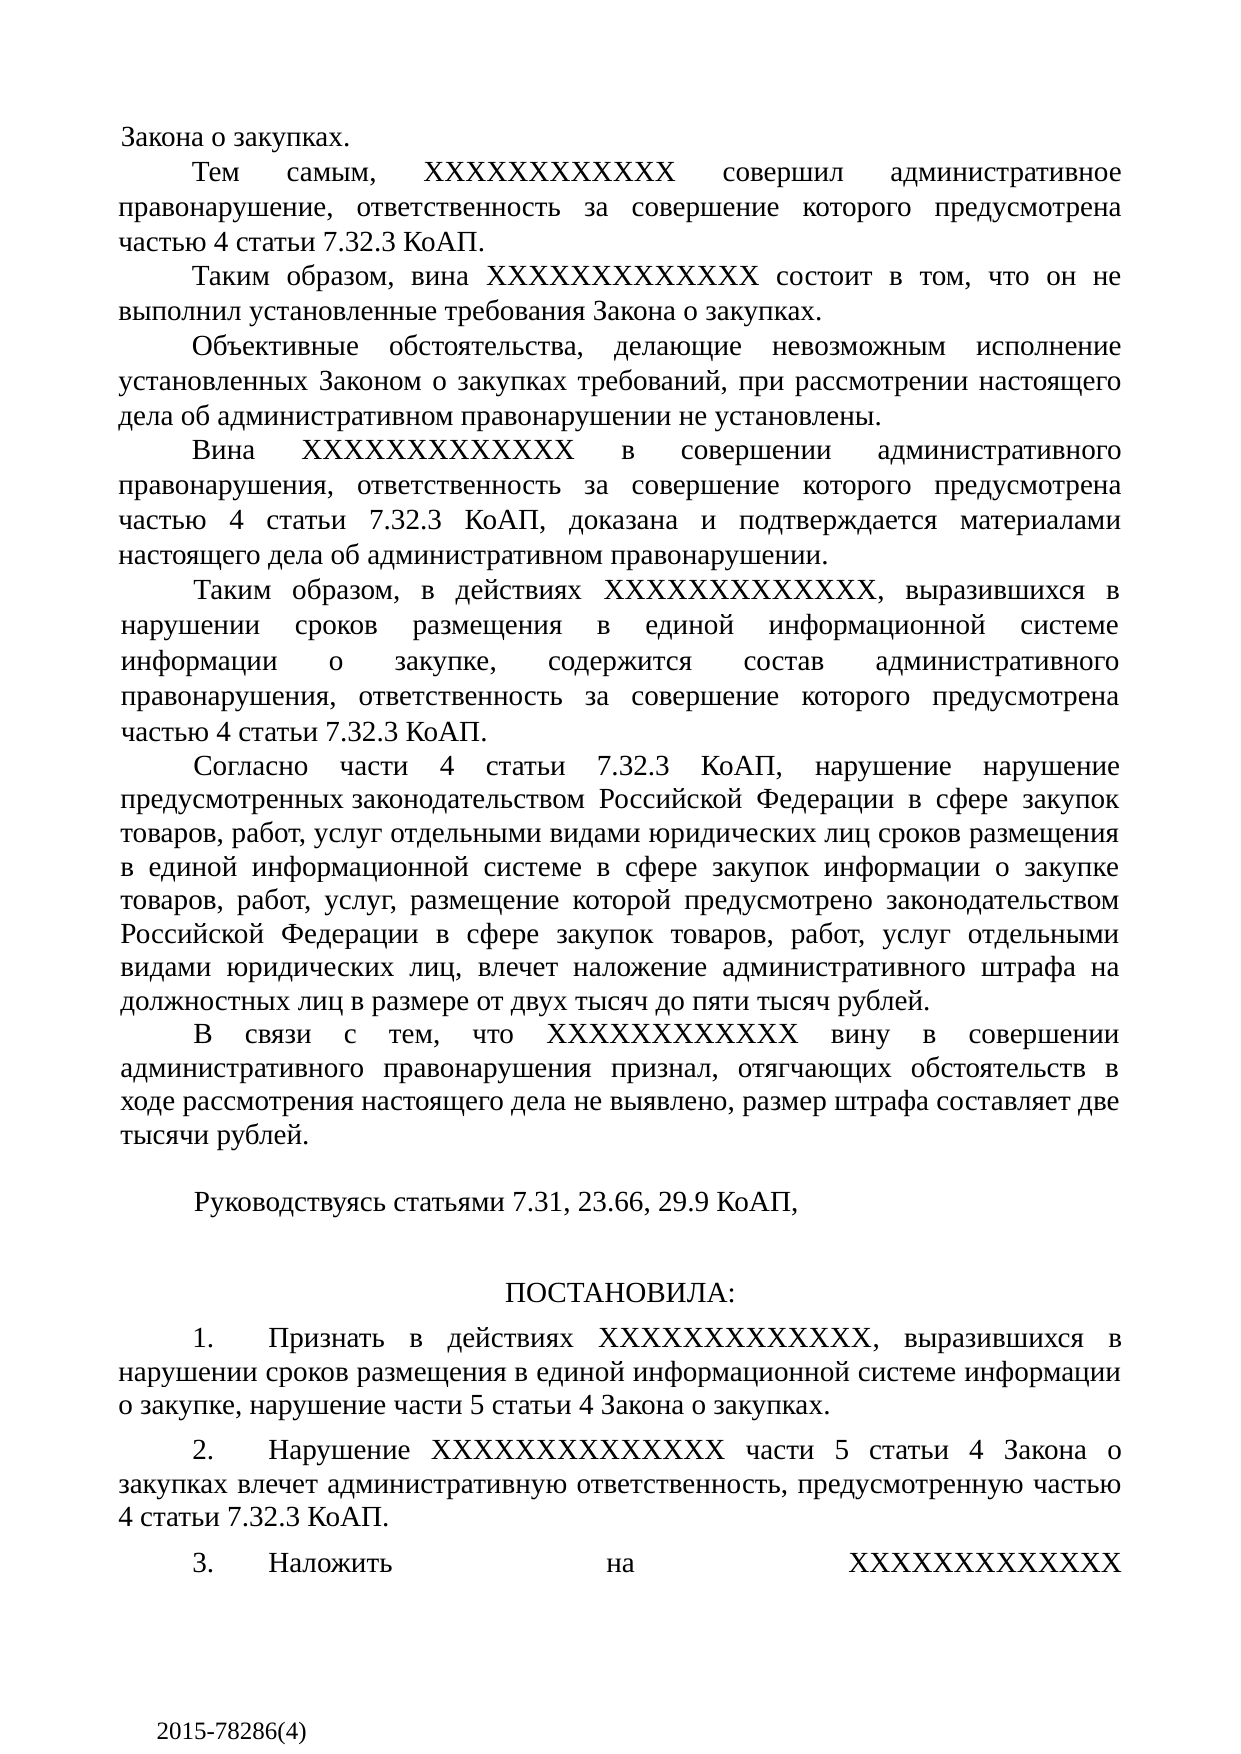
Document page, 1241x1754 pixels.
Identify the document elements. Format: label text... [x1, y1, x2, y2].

list Нарушение XXXXXXXXXXXXXX части 5 статьи 4 Закона о закупках влечет административную ответственность, предусмотренную частью 4 статьи 7.32.3 КоАП. [118, 1432, 1122, 1533]
text Вина XXXXXXXXXXXXX в совершении административного правонарушения, ответственность за совершение которого предусмотрена частью 4 статьи 7.32.3 КоАП, доказана и подтверждается материалами настоящего дела об административном правонарушении. [118, 432, 1122, 571]
list Признать в действиях XXXXXXXXXXXXX, выразившихся в нарушении сроков размещения в единой информационной системе информации о закупке, нарушение части 5 статьи 4 Закона о закупках. [118, 1320, 1122, 1421]
text Согласно части 4 статьи 7.32.3 КоАП, нарушение нарушение предусмотренных законодательством Российской Федерации в сфере закупок товаров, работ, услуг отдельными видами юридических лиц сроков размещения в единой информационной системе в сфере закупок информации о закупке товаров, работ, услуг, размещение которой предусмотрено законодательством Российской Федерации в сфере закупок товаров, работ, услуг отдельными видами юридических лиц, влечет наложение административного штрафа на должностных лиц в размере от двух тысяч до пяти тысяч рублей. [120, 748, 1120, 1016]
text Руководствуясь статьями 7.31, 23.66, 29.9 КоАП, [118, 1184, 1122, 1218]
text В связи с тем, что XXXXXXXXXXXX вину в совершении административного правонарушения признал, отягчающих обстоятельств в ходе рассмотрения настоящего дела не выявлено, размер штрафа составляет две тысячи рублей. [120, 1016, 1120, 1151]
text Таким образом, в действиях XXXXXXXXXXXXX, выразившихся в нарушении сроков размещения в единой информационной системе информации о закупке, содержится состав административного правонарушения, ответственность за совершение которого предусмотрена частью 4 статьи 7.32.3 КоАП. [121, 571, 1120, 748]
text ПОСТАНОВИЛА: [118, 1275, 1122, 1308]
list Наложить на XXXXXXXXXXXXX [118, 1545, 1122, 1578]
text Тем самым, XXXXXXXXXXXX совершил административное правонарушение, ответственность за совершение которого предусмотрена частью 4 статьи 7.32.3 КоАП. [118, 153, 1122, 258]
text Таким образом, вина XXXXXXXXXXXXX состоит в том, что он не выполнил установленные требования Закона о закупках. [118, 258, 1122, 327]
text Объективные обстоятельства, делающие невозможным исполнение установленных Законом о закупках требований, при рассмотрении настоящего дела об административном правонарушении не установлены. [118, 327, 1122, 432]
text Закона о закупках. [121, 118, 1120, 153]
